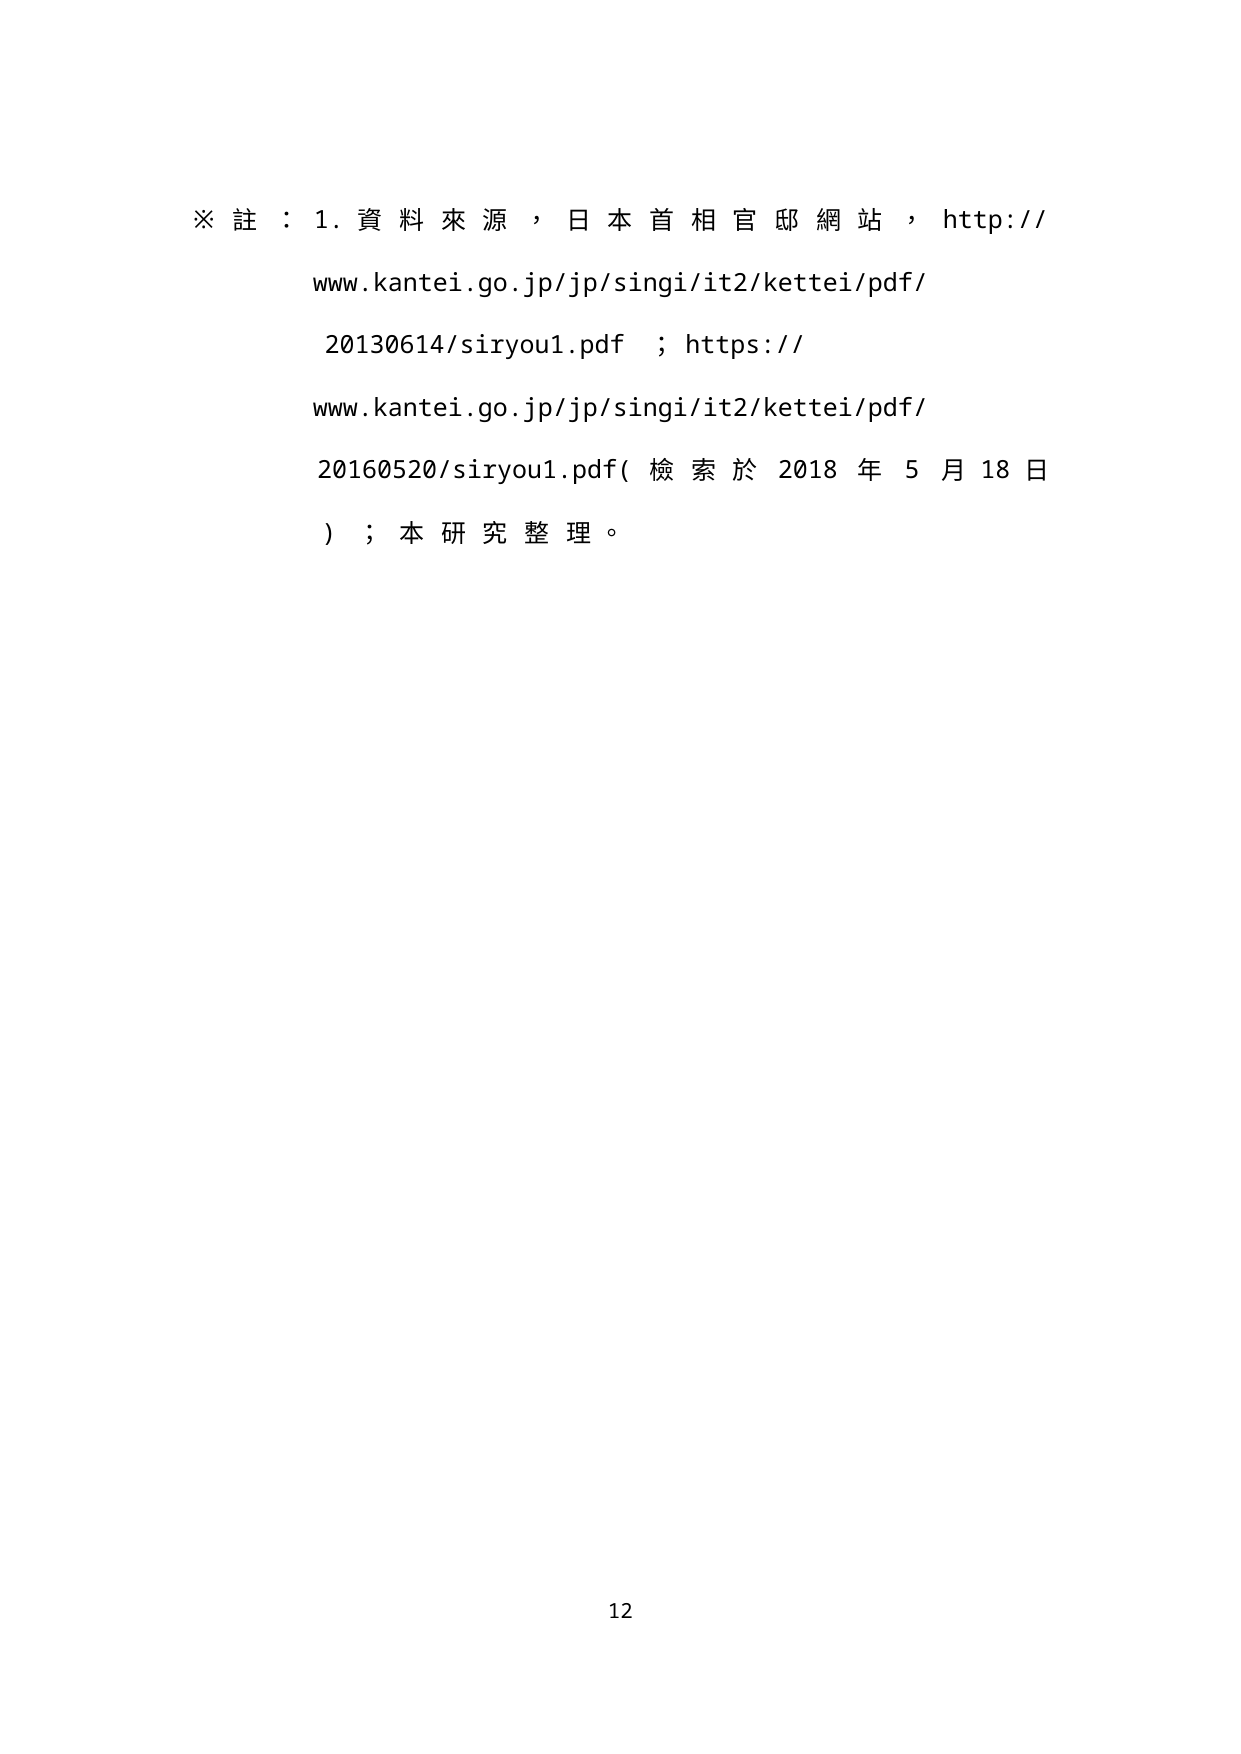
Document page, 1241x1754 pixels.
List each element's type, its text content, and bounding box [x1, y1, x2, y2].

text ※註：1.資料來源，日本首相官邸網站，http://www.kantei.go.jp/jp/singi/it2/kettei/pdf/20130614/siryou1.pdf；https://www.kantei.go.jp/jp/singi/it2/kettei/pdf/20160520/siryou1.pdf(檢索於2018年5月18日)；本研究整理。 [183, 177, 1058, 552]
